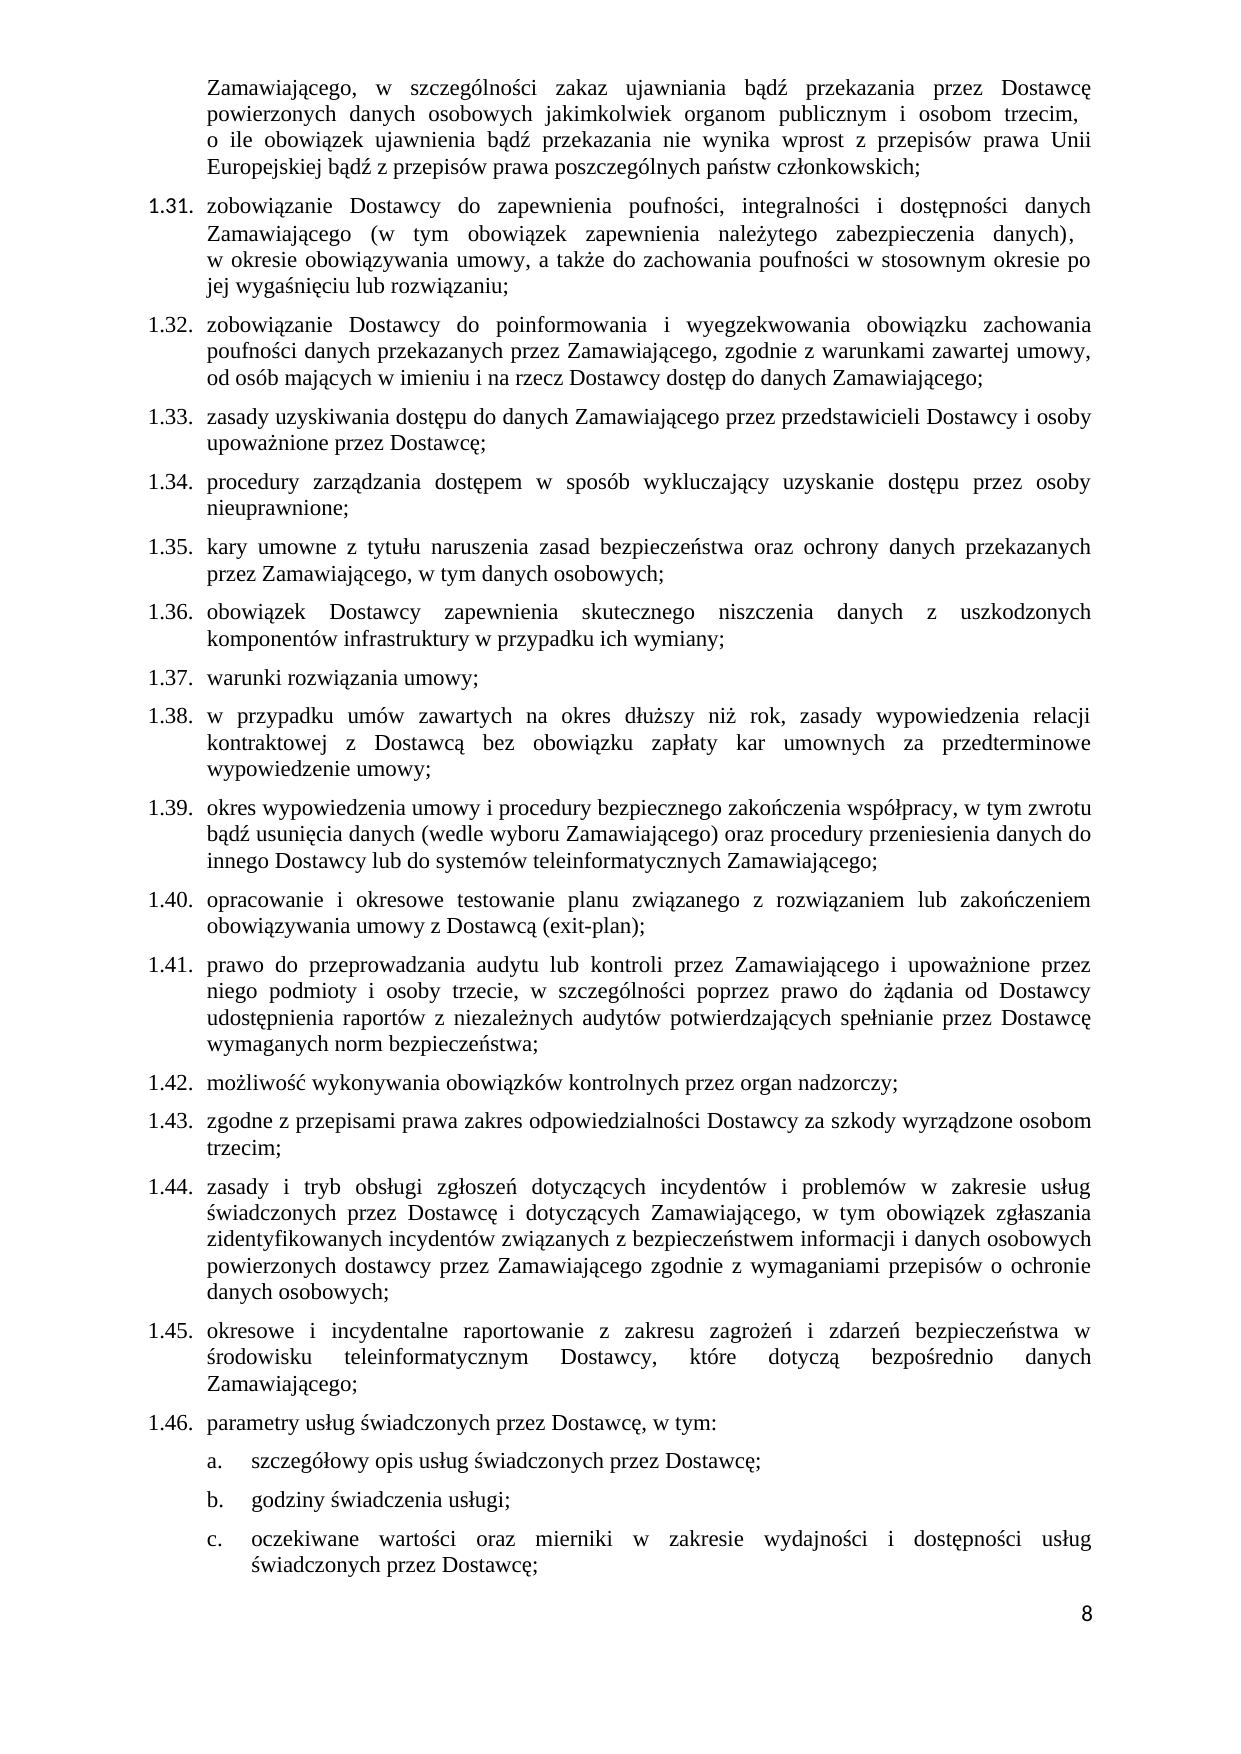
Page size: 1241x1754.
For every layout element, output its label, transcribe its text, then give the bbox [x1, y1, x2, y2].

list szczegółowy opis usług świadczonych przez Dostawcę; [207, 1447, 1093, 1474]
list oczekiwane wartości oraz mierniki w zakresie wydajności i dostępności usług świadczonych przez Dostawcę; [207, 1525, 1093, 1578]
list parametry usług świadczonych przez Dostawcę, w tym: [148, 1409, 1093, 1435]
list warunki rozwiązania umowy; [148, 664, 1093, 690]
list Zamawiającego, w szczególności zakaz ujawniania bądź przekazania przez Dostawcę powierzonych danych osobowych jakimkolwiek organom publicznym i osobom trzecim, o ile obowiązek ujawnienia bądź przekazania nie wynika wprost z przepisów prawa Unii Europejskiej bądź z przepisów prawa poszczególnych państw członkowskich; [148, 74, 1093, 179]
list procedury zarządzania dostępem w sposób wykluczający uzyskanie dostępu przez osoby nieuprawnione; [148, 468, 1093, 521]
list okresowe i incydentalne raportowanie z zakresu zagrożeń i zdarzeń bezpieczeństwa w środowisku teleinformatycznym Dostawcy, które dotyczą bezpośrednio danych Zamawiającego; [148, 1317, 1093, 1396]
list kary umowne z tytułu naruszenia zasad bezpieczeństwa oraz ochrony danych przekazanych przez Zamawiającego, w tym danych osobowych; [148, 533, 1093, 586]
list okres wypowiedzenia umowy i procedury bezpiecznego zakończenia współpracy, w tym zwrotu bądź usunięcia danych (wedle wyboru Zamawiającego) oraz procedury przeniesienia danych do innego Dostawcy lub do systemów teleinformatycznych Zamawiającego; [148, 794, 1093, 873]
list obowiązek Dostawcy zapewnienia skutecznego niszczenia danych z uszkodzonych komponentów infrastruktury w przypadku ich wymiany; [148, 598, 1093, 651]
list zasady uzyskiwania dostępu do danych Zamawiającego przez przedstawicieli Dostawcy i osoby upoważnione przez Dostawcę; [148, 403, 1093, 456]
list zobowiązanie Dostawcy do zapewnienia poufności, integralności i dostępności danych Zamawiającego (w tym obowiązek zapewnienia należytego zabezpieczenia danych), w okresie obowiązywania umowy, a także do zachowania poufności w stosownym okresie po jej wygaśnięciu lub rozwiązaniu; [148, 192, 1093, 299]
list zobowiązanie Dostawcy do poinformowania i wyegzekwowania obowiązku zachowania poufności danych przekazanych przez Zamawiającego, zgodnie z warunkami zawartej umowy, od osób mających w imieniu i na rzecz Dostawcy dostęp do danych Zamawiającego; [148, 311, 1093, 390]
list prawo do przeprowadzania audytu lub kontroli przez Zamawiającego i upoważnione przez niego podmioty i osoby trzecie, w szczególności poprzez prawo do żądania od Dostawcy udostępnienia raportów z niezależnych audytów potwierdzających spełnianie przez Dostawcę wymaganych norm bezpieczeństwa; [148, 951, 1093, 1056]
list możliwość wykonywania obowiązków kontrolnych przez organ nadzorczy; [148, 1069, 1093, 1095]
list opracowanie i okresowe testowanie planu związanego z rozwiązaniem lub zakończeniem obowiązywania umowy z Dostawcą (exit-plan); [148, 886, 1093, 938]
list zgodne z przepisami prawa zakres odpowiedzialności Dostawcy za szkody wyrządzone osobom trzecim; [148, 1108, 1093, 1160]
list godziny świadczenia usługi; [207, 1486, 1093, 1513]
list w przypadku umów zawartych na okres dłuższy niż rok, zasady wypowiedzenia relacji kontraktowej z Dostawcą bez obowiązku zapłaty kar umownych za przedterminowe wypowiedzenie umowy; [148, 702, 1093, 782]
list zasady i tryb obsługi zgłoszeń dotyczących incydentów i problemów w zakresie usług świadczonych przez Dostawcę i dotyczących Zamawiającego, w tym obowiązek zgłaszania zidentyfikowanych incydentów związanych z bezpieczeństwem informacji i danych osobowych powierzonych dostawcy przez Zamawiającego zgodnie z wymaganiami przepisów o ochronie danych osobowych; [148, 1173, 1093, 1304]
